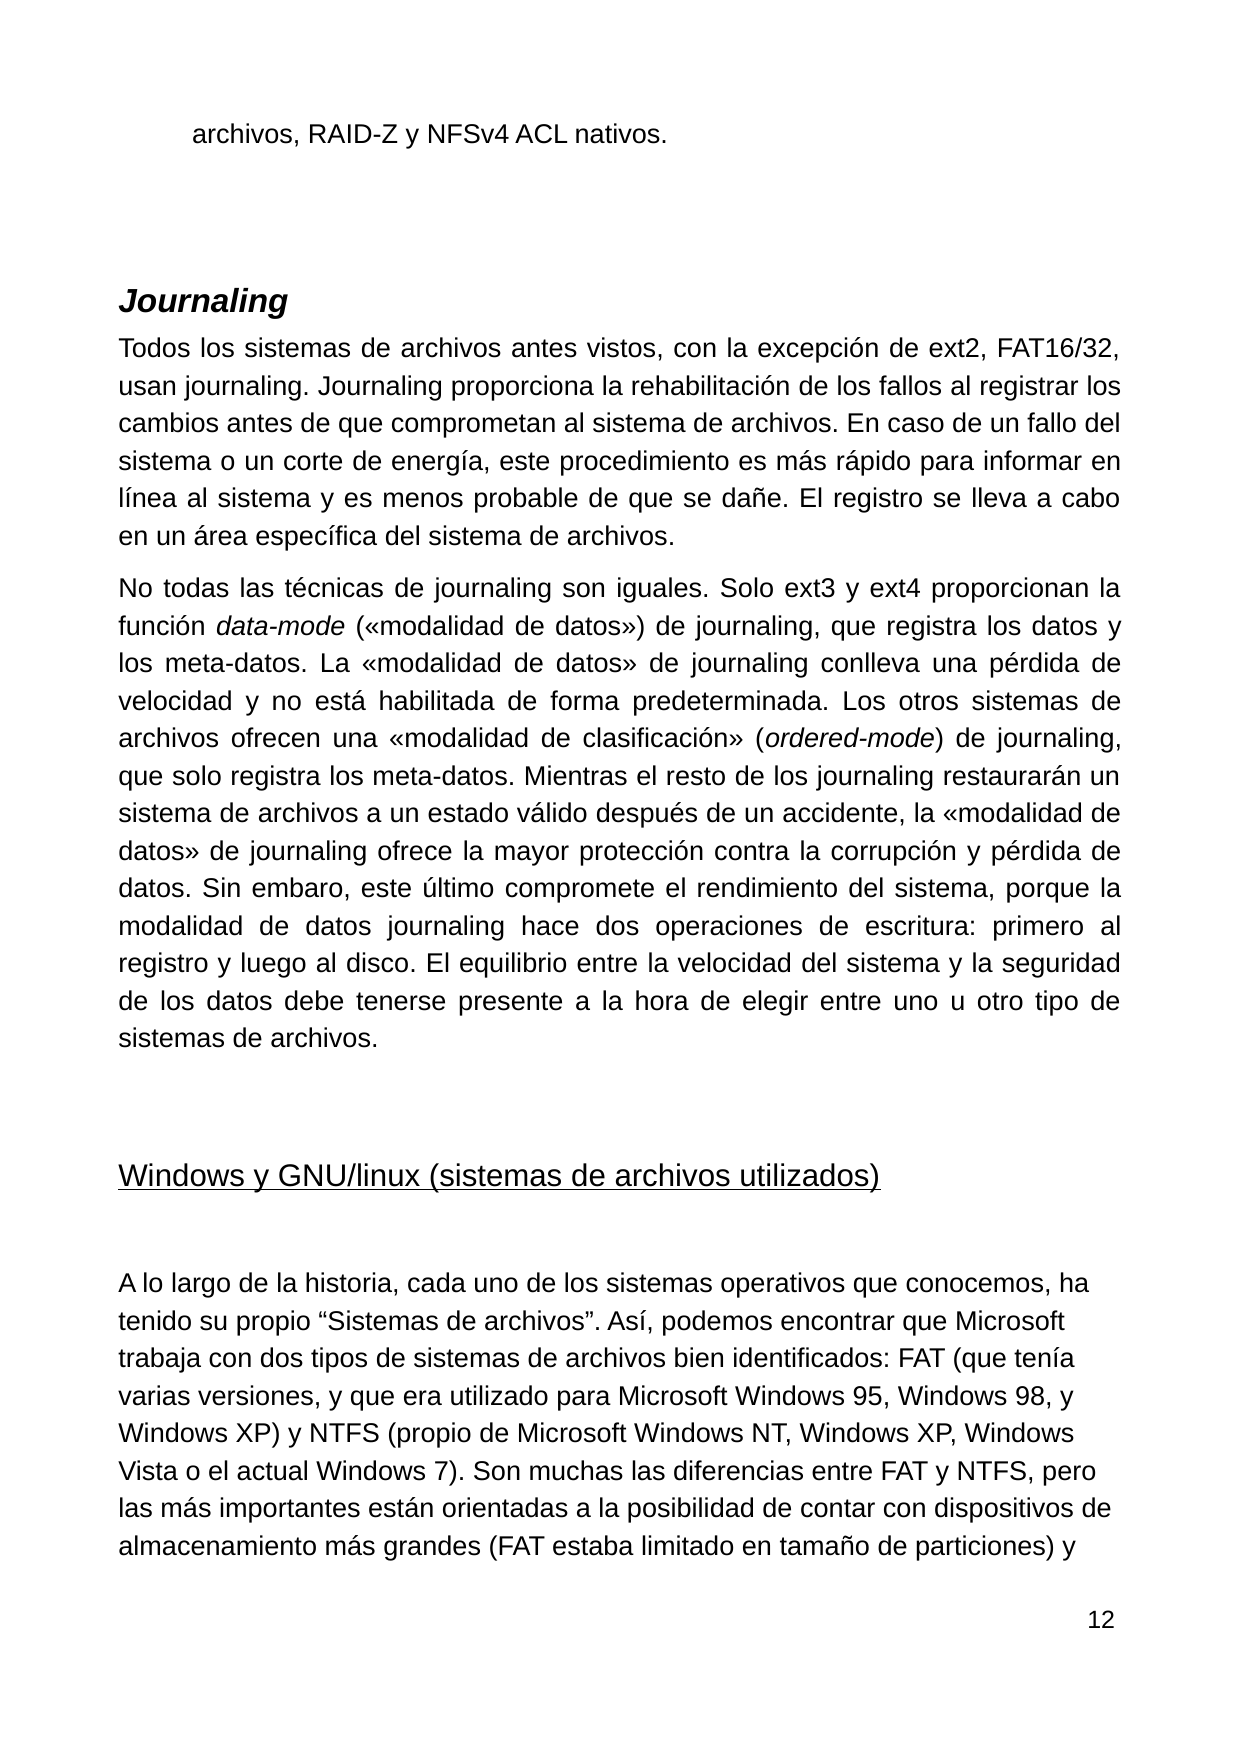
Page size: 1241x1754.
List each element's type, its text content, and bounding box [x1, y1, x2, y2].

text Todos los sistemas de archivos antes vistos, con la excepción de ext2, FAT16/32, usan journaling. Journaling proporciona la rehabilitación de los fallos al registrar los cambios antes de que comprometan al sistema de archivos. En caso de un fallo del sistema o un corte de energía, este procedimiento es más rápido para informar en línea al sistema y es menos probable de que se dañe. El registro se lleva a cabo en un área específica del sistema de archivos. [118, 332, 1122, 551]
text A lo largo de la historia, cada uno de los sistemas operativos que conocemos, ha tenido su propio “Sistemas de archivos”. Así, podemos encontrar que Microsoft trabaja con dos tipos de sistemas de archivos bien identificados: FAT (que tenía varias versiones, y que era utilizado para Microsoft Windows 95, Windows 98, y Windows XP) y NTFS (propio de Microsoft Windows NT, Windows XP, Windows Vista o el actual Windows 7). Son muchas las diferencias entre FAT y NTFS, pero las más importantes están orientadas a la posibilidad de contar con dispositivos de almacenamiento más grandes (FAT estaba limitado en tamaño de particiones) y [118, 1267, 1122, 1561]
subtitle Journaling [118, 282, 1122, 320]
text Windows y GNU/linux (sistemas de archivos utilizados) [118, 1157, 1122, 1193]
list archivos, RAID-Z y NFSv4 ACL nativos. [162, 118, 1122, 149]
text No todas las técnicas de journaling son iguales. Solo ext3 y ext4 proporcionan la función data-mode («modalidad de datos») de journaling, que registra los datos y los meta-datos. La «modalidad de datos» de journaling conlleva una pérdida de velocidad y no está habilitada de forma predeterminada. Los otros sistemas de archivos ofrecen una «modalidad de clasificación» (ordered-mode) de journaling, que solo registra los meta-datos. Mientras el resto de los journaling restaurarán un sistema de archivos a un estado válido después de un accidente, la «modalidad de datos» de journaling ofrece la mayor protección contra la corrupción y pérdida de datos. Sin embaro, este último compromete el rendimiento del sistema, porque la modalidad de datos journaling hace dos operaciones de escritura: primero al registro y luego al disco. El equilibrio entre la velocidad del sistema y la seguridad de los datos debe tenerse presente a la hora de elegir entre uno u otro tipo de sistemas de archivos. [118, 572, 1122, 1053]
